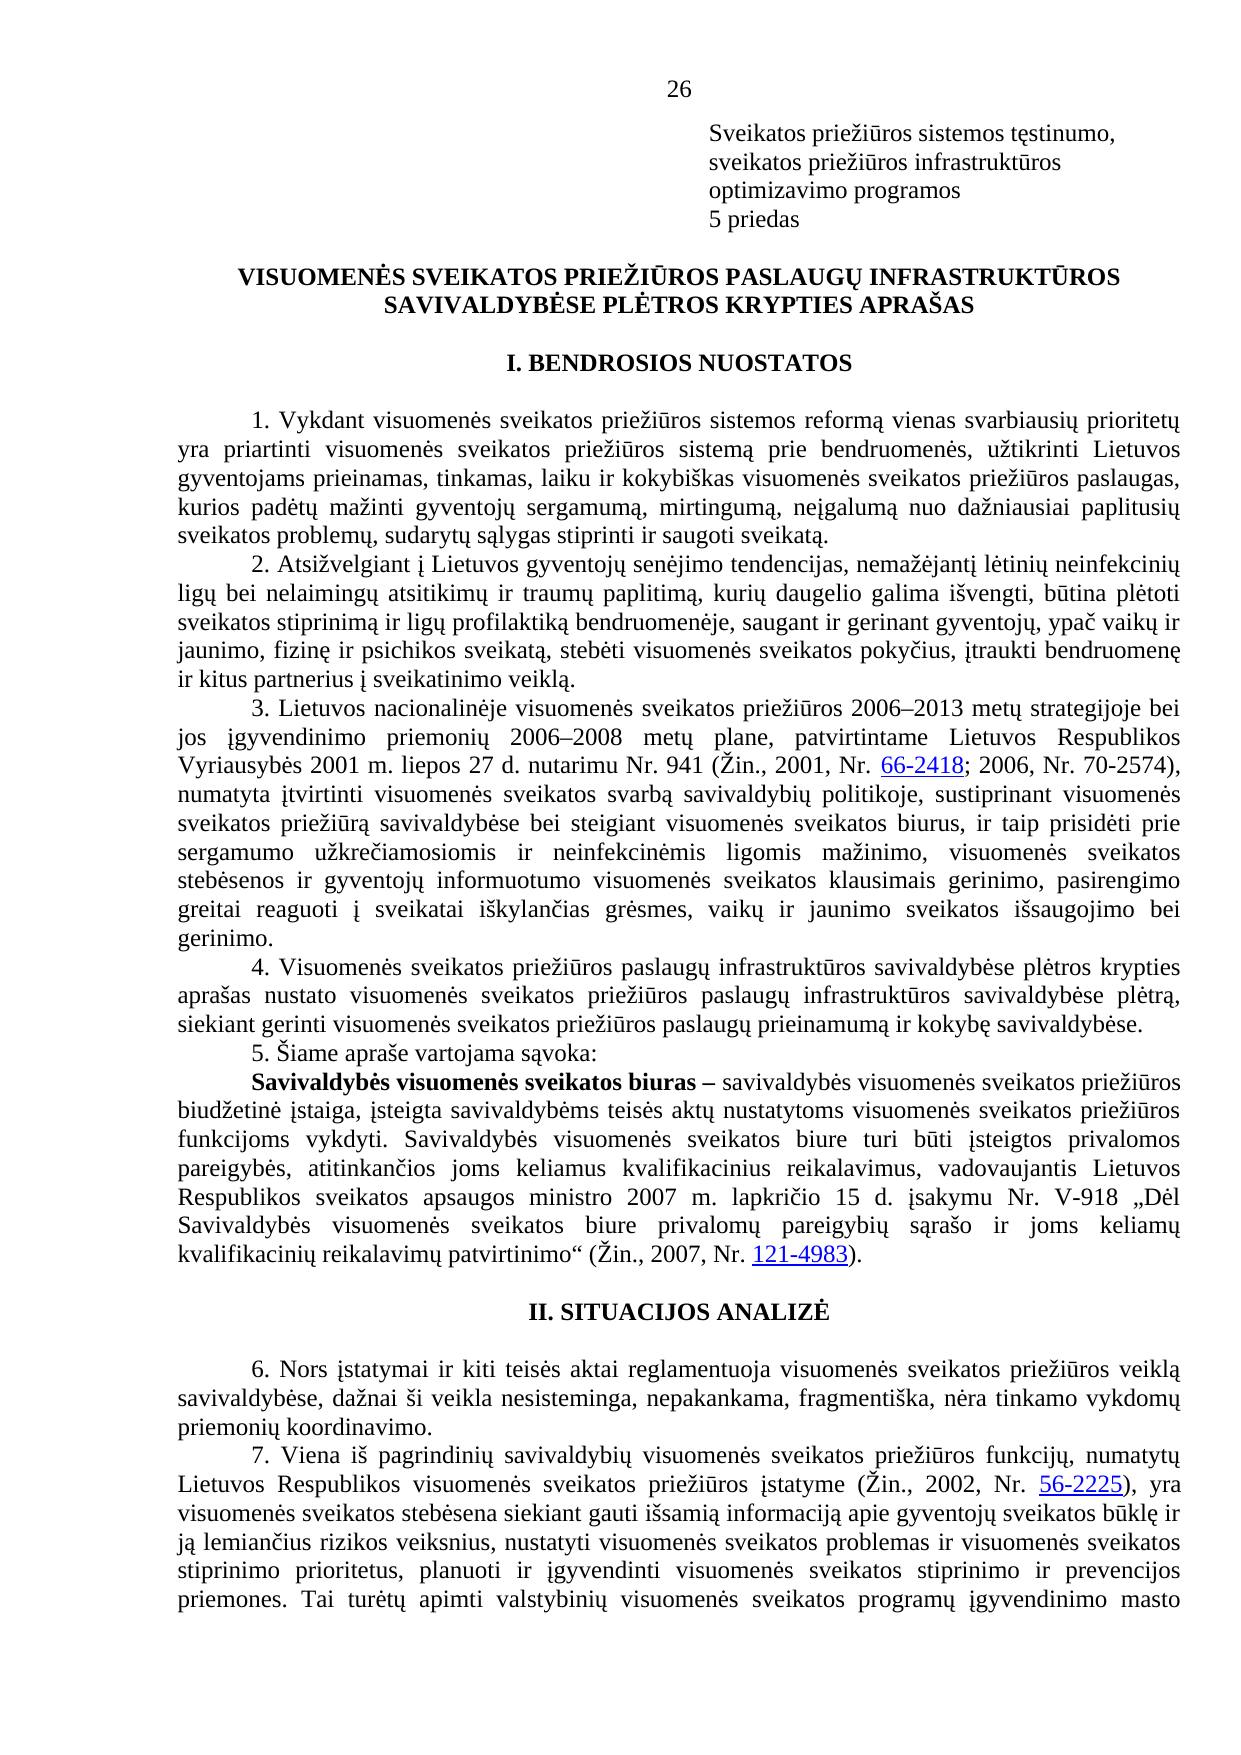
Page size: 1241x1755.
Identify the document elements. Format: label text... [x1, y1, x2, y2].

text 6. Nors įstatymai ir kiti teisės aktai reglamentuoja visuomenės sveikatos priežiūros veiklą savivaldybėse, dažnai ši veikla nesisteminga, nepakankama, fragmentiška, nėra tinkamo vykdomų priemonių koordinavimo. [177, 1354, 1181, 1441]
text 3. Lietuvos nacionalinėje visuomenės sveikatos priežiūros 2006–2013 metų strategijoje bei jos įgyvendinimo priemonių 2006–2008 metų plane, patvirtintame Lietuvos Respublikos Vyriausybės 2001 m. liepos 27 d. nutarimu Nr. 941 (Žin., 2001, Nr. 66-2418; 2006, Nr. 70-2574), numatyta įtvirtinti visuomenės sveikatos svarbą savivaldybių politikoje, sustiprinant visuomenės sveikatos priežiūrą savivaldybėse bei steigiant visuomenės sveikatos biurus, ir taip prisidėti prie sergamumo užkrečiamosiomis ir neinfekcinėmis ligomis mažinimo, visuomenės sveikatos stebėsenos ir gyventojų informuotumo visuomenės sveikatos klausimais gerinimo, pasirengimo greitai reaguoti į sveikatai iškylančias grėsmes, vaikų ir jaunimo sveikatos išsaugojimo bei gerinimo. [177, 693, 1181, 952]
text 5 priedas [177, 204, 1181, 233]
text I. BENDROSIOS NUOSTATOS [177, 348, 1181, 377]
text 5. Šiame apraše vartojama sąvoka: [177, 1038, 1181, 1067]
text 4. Visuomenės sveikatos priežiūros paslaugų infrastruktūros savivaldybėse plėtros krypties aprašas nustato visuomenės sveikatos priežiūros paslaugų infrastruktūros savivaldybėse plėtrą, siekiant gerinti visuomenės sveikatos priežiūros paslaugų prieinamumą ir kokybę savivaldybėse. [177, 952, 1181, 1038]
text Savivaldybės visuomenės sveikatos biuras – savivaldybės visuomenės sveikatos priežiūros biudžetinė įstaiga, įsteigta savivaldybėms teisės aktų nustatytoms visuomenės sveikatos priežiūros funkcijoms vykdyti. Savivaldybės visuomenės sveikatos biure turi būti įsteigtos privalomos pareigybės, atitinkančios joms keliamus kvalifikacinius reikalavimus, vadovaujantis Lietuvos Respublikos sveikatos apsaugos ministro 2007 m. lapkričio 15 d. įsakymu Nr. V-918 „Dėl Savivaldybės visuomenės sveikatos biure privalomų pareigybių sąrašo ir joms keliamų kvalifikacinių reikalavimų patvirtinimo“ (Žin., 2007, Nr. 121-4983). [177, 1067, 1181, 1268]
text optimizavimo programos [177, 176, 1181, 204]
text 1. Vykdant visuomenės sveikatos priežiūros sistemos reformą vienas svarbiausių prioritetų yra priartinti visuomenės sveikatos priežiūros sistemą prie bendruomenės, užtikrinti Lietuvos gyventojams prieinamas, tinkamas, laiku ir kokybiškas visuomenės sveikatos priežiūros paslaugas, kurios padėtų mažinti gyventojų sergamumą, mirtingumą, neįgalumą nuo dažniausiai paplitusių sveikatos problemų, sudarytų sąlygas stiprinti ir saugoti sveikatą. [177, 406, 1181, 549]
text sveikatos priežiūros infrastruktūros [177, 147, 1181, 176]
text 2. Atsižvelgiant į Lietuvos gyventojų senėjimo tendencijas, nemažėjantį lėtinių neinfekcinių ligų bei nelaimingų atsitikimų ir traumų paplitimą, kurių daugelio galima išvengti, būtina plėtoti sveikatos stiprinimą ir ligų profilaktiką bendruomenėje, saugant ir gerinant gyventojų, ypač vaikų ir jaunimo, fizinę ir psichikos sveikatą, stebėti visuomenės sveikatos pokyčius, įtraukti bendruomenę ir kitus partnerius į sveikatinimo veiklą. [177, 549, 1181, 693]
text VISUOMENĖS SVEIKATOS PRIEŽIŪROS PASLAUGŲ INFRASTRUKTŪROS SAVIVALDYBĖSE PLĖTROS KRYPTIES APRAŠAS [177, 262, 1181, 319]
text II. SITUACIJOS ANALIZĖ [177, 1297, 1181, 1326]
text 7. Viena iš pagrindinių savivaldybių visuomenės sveikatos priežiūros funkcijų, numatytų Lietuvos Respublikos visuomenės sveikatos priežiūros įstatyme (Žin., 2002, Nr. 56-2225), yra visuomenės sveikatos stebėsena siekiant gauti išsamią informaciją apie gyventojų sveikatos būklę ir ją lemiančius rizikos veiksnius, nustatyti visuomenės sveikatos problemas ir visuomenės sveikatos stiprinimo prioritetus, planuoti ir įgyvendinti visuomenės sveikatos stiprinimo ir prevencijos priemones. Tai turėtų apimti valstybinių visuomenės sveikatos programų įgyvendinimo masto [177, 1441, 1181, 1613]
text Sveikatos priežiūros sistemos tęstinumo, [709, 118, 1181, 147]
